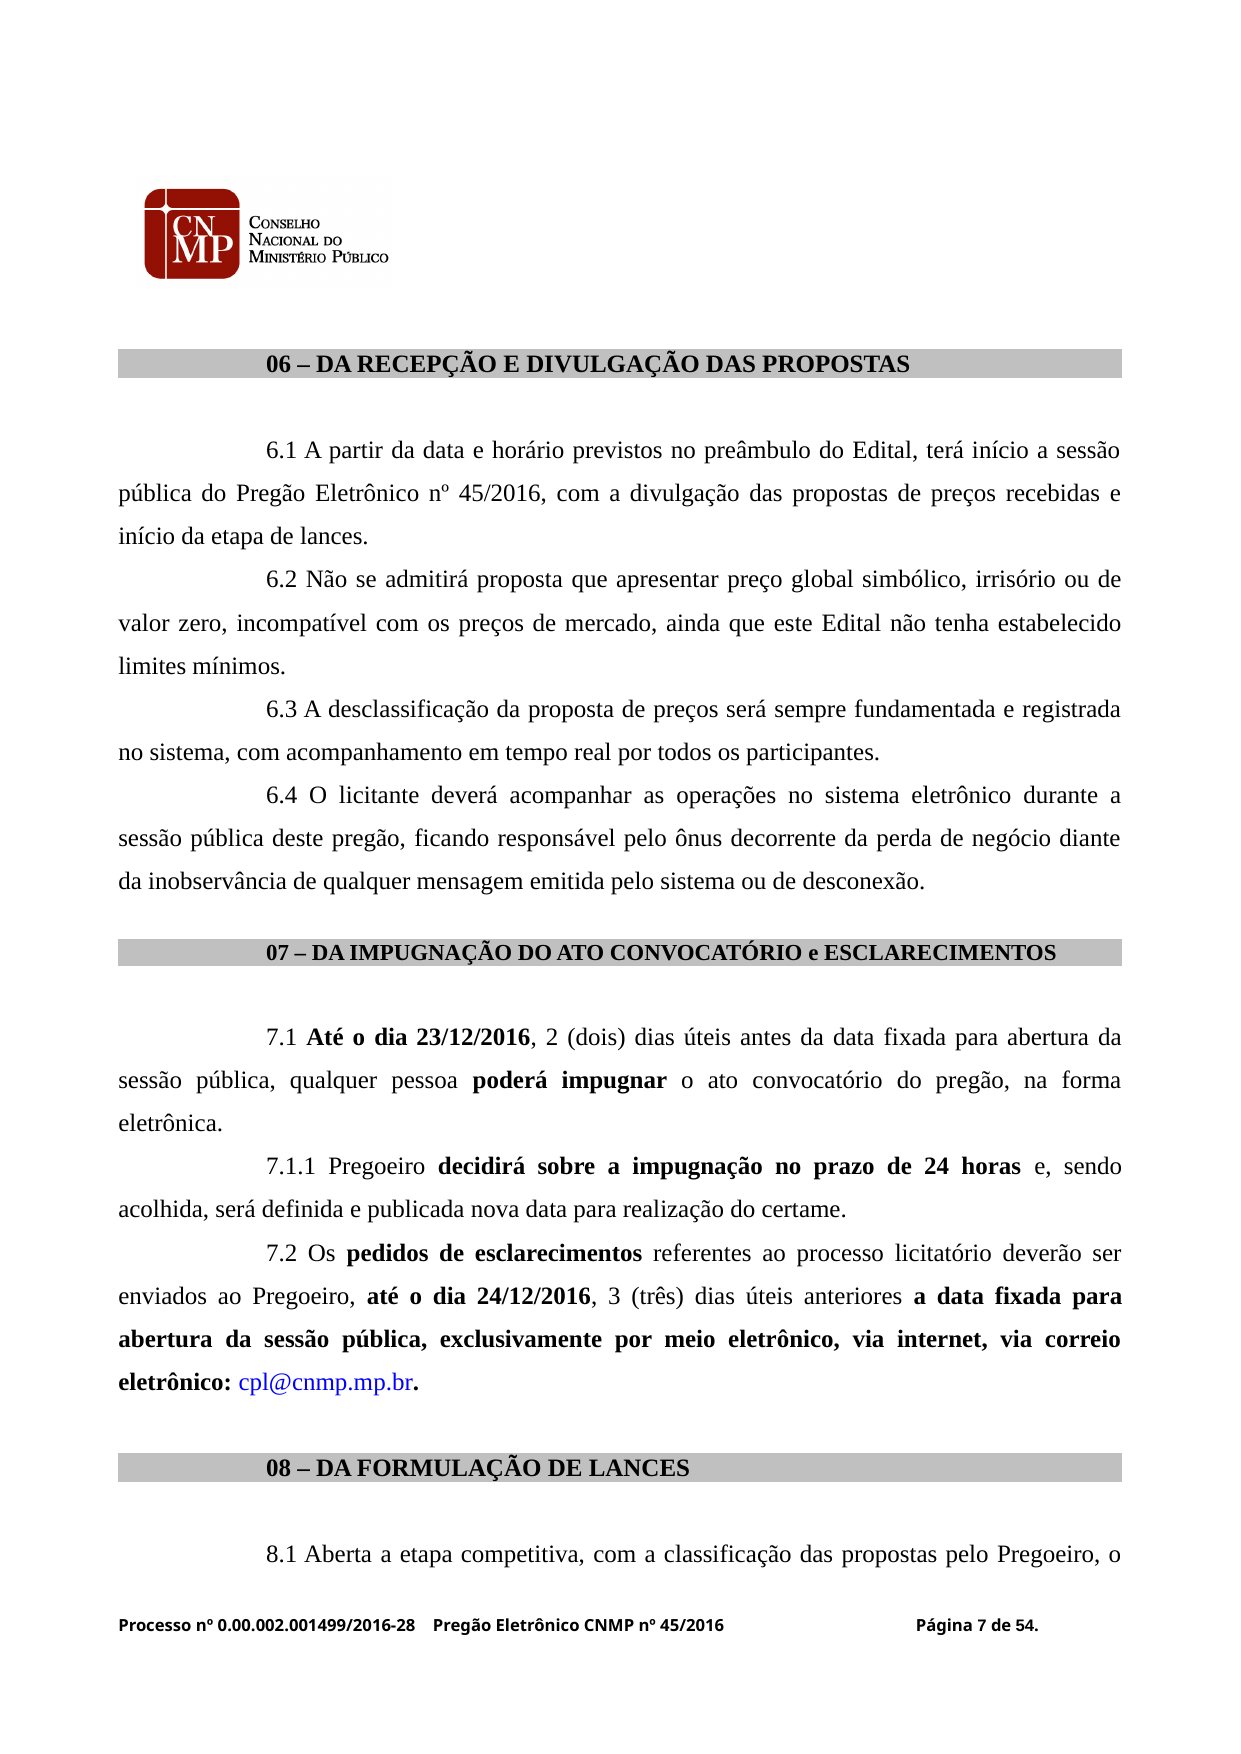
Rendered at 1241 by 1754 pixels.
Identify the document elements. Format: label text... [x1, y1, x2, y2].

subtitle 07 – DA IMPUGNAÇÃO DO ATO CONVOCATÓRIO e ESCLARECIMENTOS [118, 939, 1122, 966]
text 7.2 Os pedidos de esclarecimentos referentes ao processo licitatório deverão ser enviados ao Pregoeiro, até o dia 24/12/2016, 3 (três) dias úteis anteriores a data fixada para abertura da sessão pública, exclusivamente por meio eletrônico, via internet, via correio eletrônico: cpl@cnmp.mp.br. [118, 1238, 1122, 1396]
text 6.1 A partir da data e horário previstos no preâmbulo do Edital, terá início a sessão pública do Pregão Eletrônico nº 45/2016, com a divulgação das propostas de preços recebidas e início da etapa de lances. [118, 435, 1122, 550]
text 6.4 O licitante deverá acompanhar as operações no sistema eletrônico durante a sessão pública deste pregão, ficando responsável pelo ônus decorrente da perda de negócio diante da inobservância de qualquer mensagem emitida pelo sistema ou de desconexão. [118, 780, 1122, 895]
text 8.1 Aberta a etapa competitiva, com a classificação das propostas pelo Pregoeiro, o [118, 1539, 1122, 1568]
text 7.1.1 Pregoeiro decidirá sobre a impugnação no prazo de 24 horas e, sendo acolhida, será definida e publicada nova data para realização do certame. [118, 1151, 1122, 1223]
text 6.2 Não se admitirá proposta que apresentar preço global simbólico, irrisório ou de valor zero, incompatível com os preços de mercado, ainda que este Edital não tenha estabelecido limites mínimos. [118, 564, 1122, 679]
subtitle 06 – DA RECEPÇÃO E DIVULGAÇÃO DAS PROPOSTAS [118, 349, 1122, 378]
text 7.1 Até o dia 23/12/2016, 2 (dois) dias úteis antes da data fixada para abertura da sessão pública, qualquer pessoa poderá impugnar o ato convocatório do pregão, na forma eletrônica. [118, 1022, 1122, 1137]
text 6.3 A desclassificação da proposta de preços será sempre fundamentada e registrada no sistema, com acompanhamento em tempo real por todos os participantes. [118, 694, 1122, 766]
subtitle 08 – DA FORMULAÇÃO DE LANCES [118, 1453, 1122, 1482]
picture [128, 174, 398, 293]
